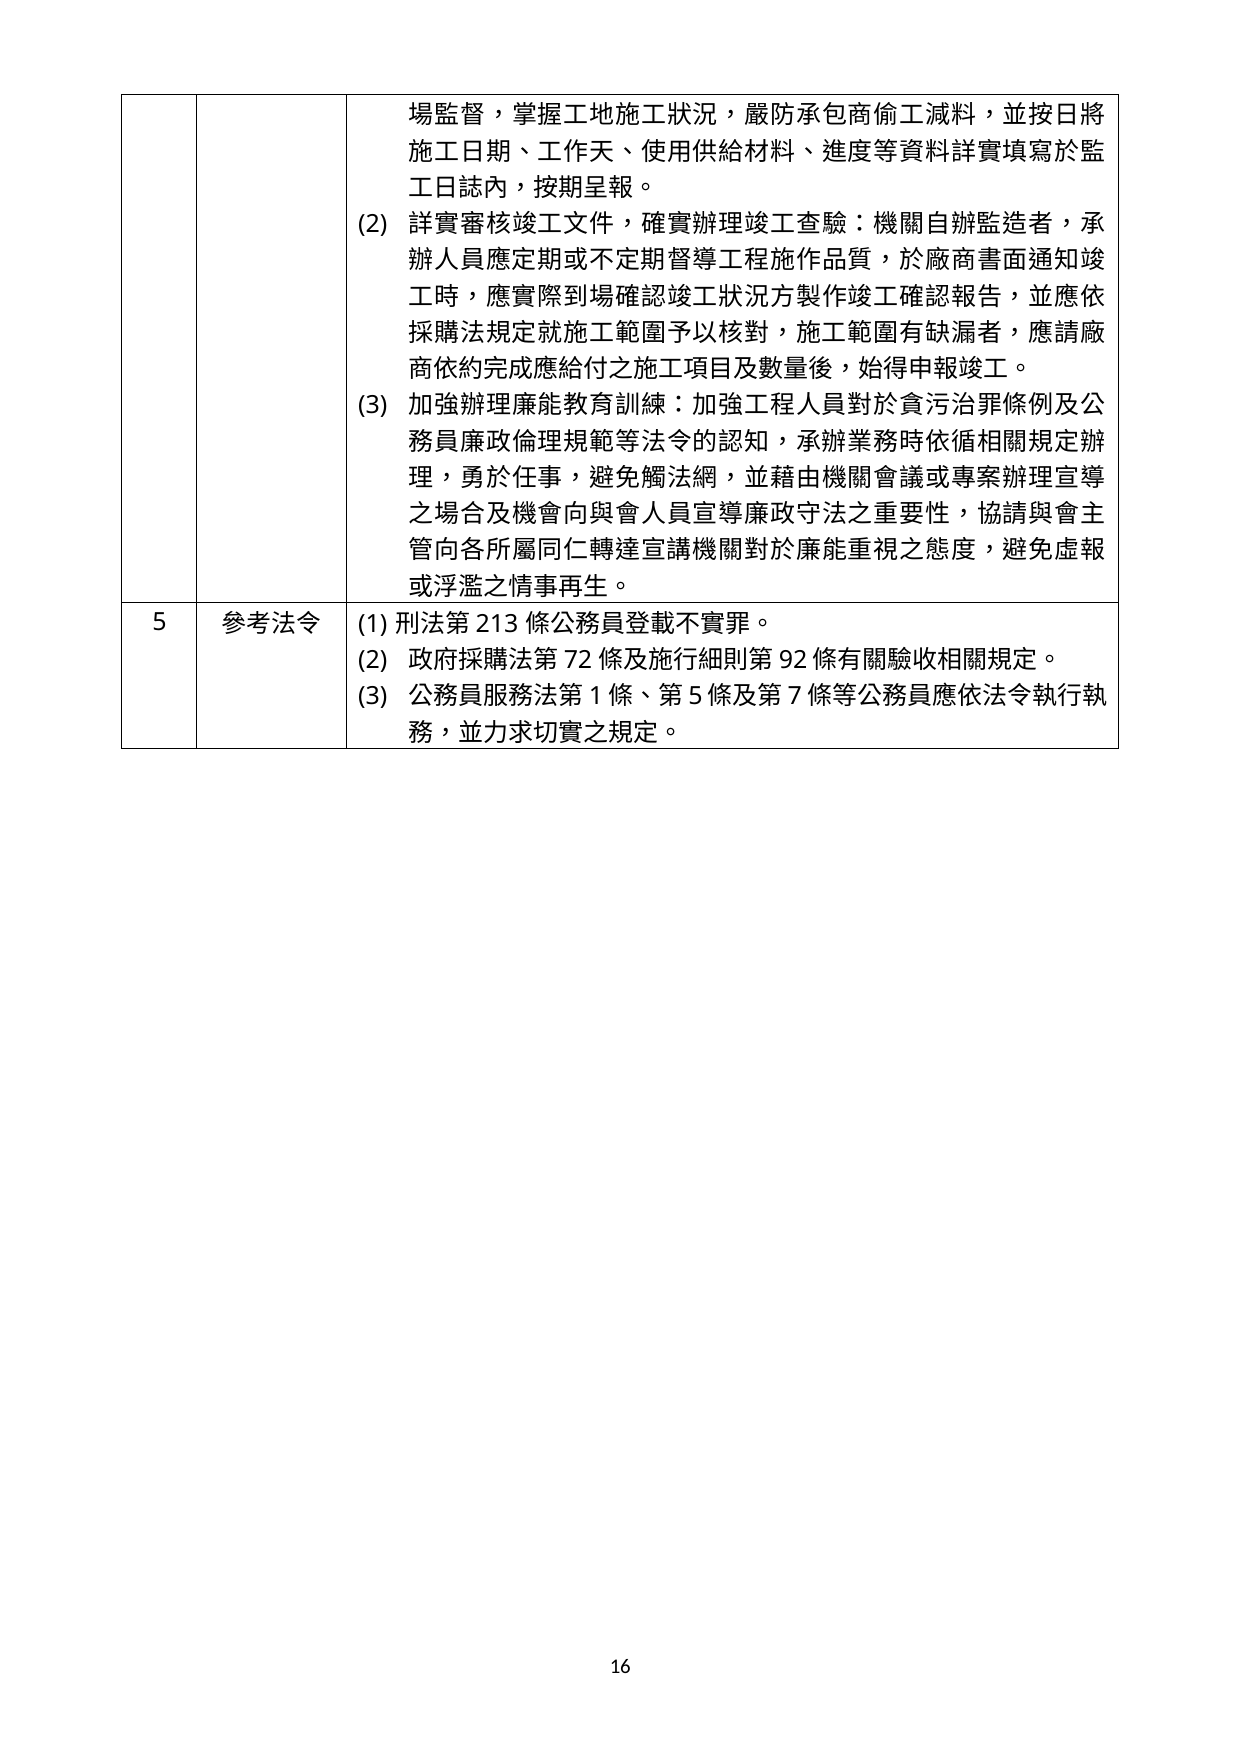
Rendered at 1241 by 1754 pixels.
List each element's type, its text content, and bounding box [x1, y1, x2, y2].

table_cell 5 [122, 603, 196, 748]
table_cell 參考法令 [197, 603, 346, 748]
table_cell 場監督，掌握工地施工狀況，嚴防承包商偷工減料，並按日將施工日期、工作天、使用供給材料、進度等資料詳實填寫於監工日誌內，按期呈報。 詳實審核竣工文件，確實辦理竣工查驗：機關自辦監造者，承辦人員應定期或不定期督導工程施作品質，於廠商書面通知竣工時，應實際到場確認竣工狀況方製作竣工確認報告，並應依採購法規定就施工範圍予以核對，施工範圍有缺漏者，應請廠商依約完成應給付之施工項目及數量後，始得申報竣工。 加強辦理廉能教育訓練：加強工程人員對於貪污治罪條例及公務員廉政倫理規範等法令的認知，承辦業務時依循相關規定辦理，勇於任事，避免觸法網，並藉由機關會議或專案辦理宣導之場合及機會向與會人員宣導廉政守法之重要性，協請與會主管向各所屬同仁轉達宣講機關對於廉能重視之態度，避免虛報或浮濫之情事再生。 [347, 95, 1118, 602]
table_cell [197, 95, 346, 602]
table_cell [122, 95, 196, 602]
table_cell 刑法第213 條公務員登載不實罪。 政府採購法第72 條及施行細則第92條有關驗收相關規定。 公務員服務法第1條、第5條及第7條等公務員應依法令執行執務，並力求切實之規定。 [347, 603, 1118, 748]
